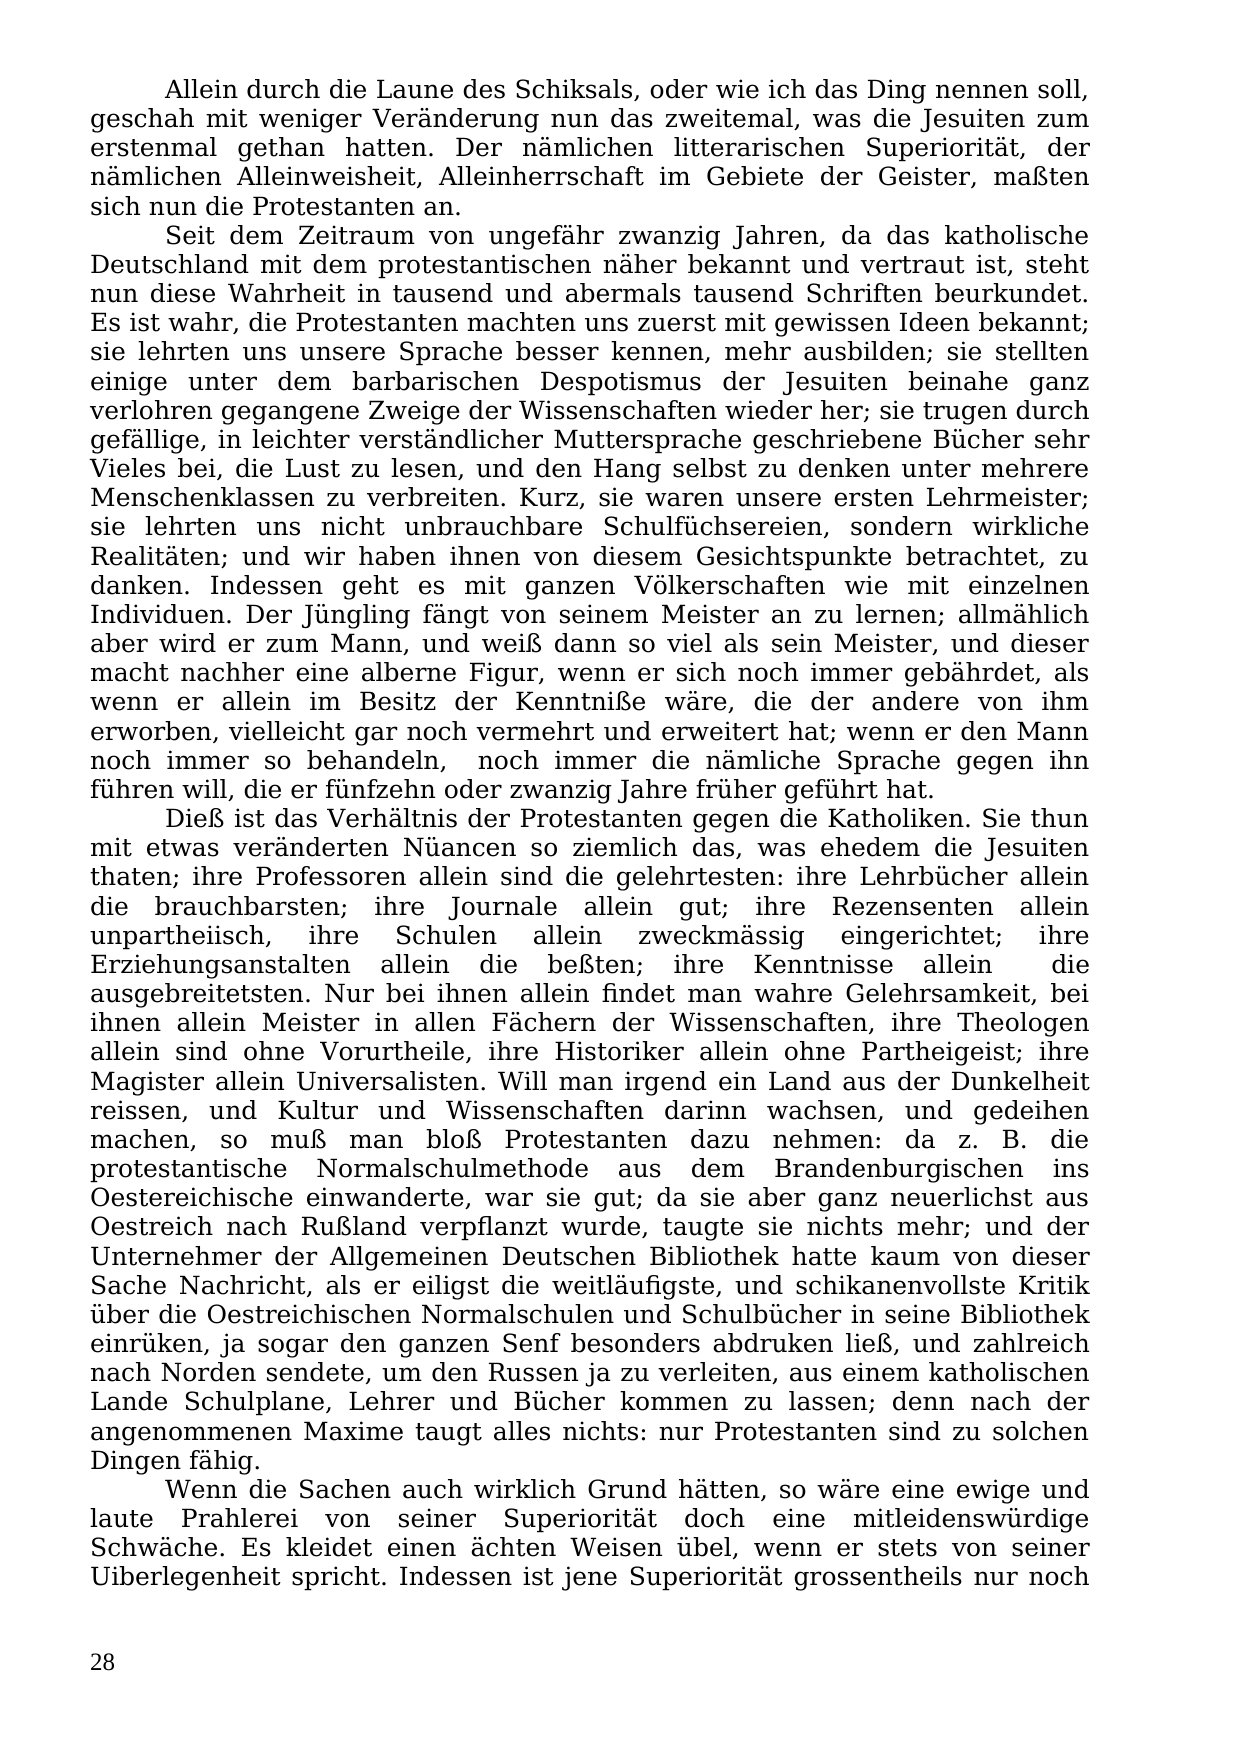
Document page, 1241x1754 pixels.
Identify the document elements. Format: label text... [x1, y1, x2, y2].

text Allein durch die Laune des Schiksals, oder wie ich das Ding nennen soll, geschah mit weniger Veränderung nun das zweitemal, was die Jesuiten zum erstenmal gethan hatten. Der nämlichen litterarischen Superiorität, der nämlichen Alleinweisheit, Alleinherrschaft im Gebiete der Geister, maßten sich nun die Protestanten an. [90, 75, 1091, 221]
text Seit dem Zeitraum von ungefähr zwanzig Jahren, da das katholische Deutschland mit dem protestantischen näher bekannt und vertraut ist, steht nun diese Wahrheit in tausend und abermals tausend Schriften beurkundet. Es ist wahr, die Protestanten machten uns zuerst mit gewissen Ideen bekannt; sie lehrten uns unsere Sprache besser kennen, mehr ausbilden; sie stellten einige unter dem barbarischen Despotismus der Jesuiten beinahe ganz verlohren gegangene Zweige der Wissenschaften wieder her; sie trugen durch gefällige, in leichter verständlicher Muttersprache geschriebene Bücher sehr Vieles bei, die Lust zu lesen, und den Hang selbst zu denken unter mehrere Menschenklassen zu verbreiten. Kurz, sie waren unsere ersten Lehrmeister; sie lehrten uns nicht unbrauchbare Schulfüchsereien, sondern wirkliche Realitäten; und wir haben ihnen von diesem Gesichtspunkte betrachtet, zu danken. Indessen geht es mit ganzen Völkerschaften wie mit einzelnen Individuen. Der Jüngling fängt von seinem Meister an zu lernen; allmählich aber wird er zum Mann, und weiß dann so viel als sein Meister, und dieser macht nachher eine alberne Figur, wenn er sich noch immer gebährdet, als wenn er allein im Besitz der Kenntniße wäre, die der andere von ihm erworben, vielleicht gar noch vermehrt und erweitert hat; wenn er den Mann noch immer so behandeln, noch immer die nämliche Sprache gegen ihn führen will, die er fünfzehn oder zwanzig Jahre früher geführt hat. [90, 221, 1091, 804]
text Wenn die Sachen auch wirklich Grund hätten, so wäre eine ewige und laute Prahlerei von seiner Superiorität doch eine mitleidenswürdige Schwäche. Es kleidet einen ächten Weisen übel, wenn er stets von seiner Uiberlegenheit spricht. Indessen ist jene Superiorität grossentheils nur noch [90, 1475, 1091, 1592]
text Dieß ist das Verhältnis der Protestanten gegen die Katholiken. Sie thun mit etwas veränderten Nüancen so ziemlich das, was ehedem die Jesuiten thaten; ihre Professoren allein sind die gelehrtesten: ihre Lehrbücher allein die brauchbarsten; ihre Journale allein gut; ihre Rezensenten allein unpartheiisch, ihre Schulen allein zweckmässig eingerichtet; ihre Erziehungsanstalten allein die beßten; ihre Kenntnisse allein die ausgebreitetsten. Nur bei ihnen allein findet man wahre Gelehrsamkeit, bei ihnen allein Meister in allen Fächern der Wissenschaften, ihre Theologen allein sind ohne Vorurtheile, ihre Historiker allein ohne Partheigeist; ihre Magister allein Universalisten. Will man irgend ein Land aus der Dunkelheit reissen, und Kultur und Wissenschaften darinn wachsen, und gedeihen machen, so muß man bloß Protestanten dazu nehmen: da z. B. die protestantische Normalschulmethode aus dem Brandenburgischen ins Oestereichische einwanderte, war sie gut; da sie aber ganz neuerlichst aus Oestreich nach Rußland verpflanzt wurde, taugte sie nichts mehr; und der Unternehmer der Allgemeinen Deutschen Bibliothek hatte kaum von dieser Sache Nachricht, als er eiligst die weitläufigste, und schikanenvollste Kritik über die Oestreichischen Normalschulen und Schulbücher in seine Bibliothek einrüken, ja sogar den ganzen Senf besonders abdruken ließ, und zahlreich nach Norden sendete, um den Russen ja zu verleiten, aus einem katholischen Lande Schulplane, Lehrer und Bücher kommen zu lassen; denn nach der angenommenen Maxime taugt alles nichts: nur Protestanten sind zu solchen Dingen fähig. [90, 804, 1091, 1475]
